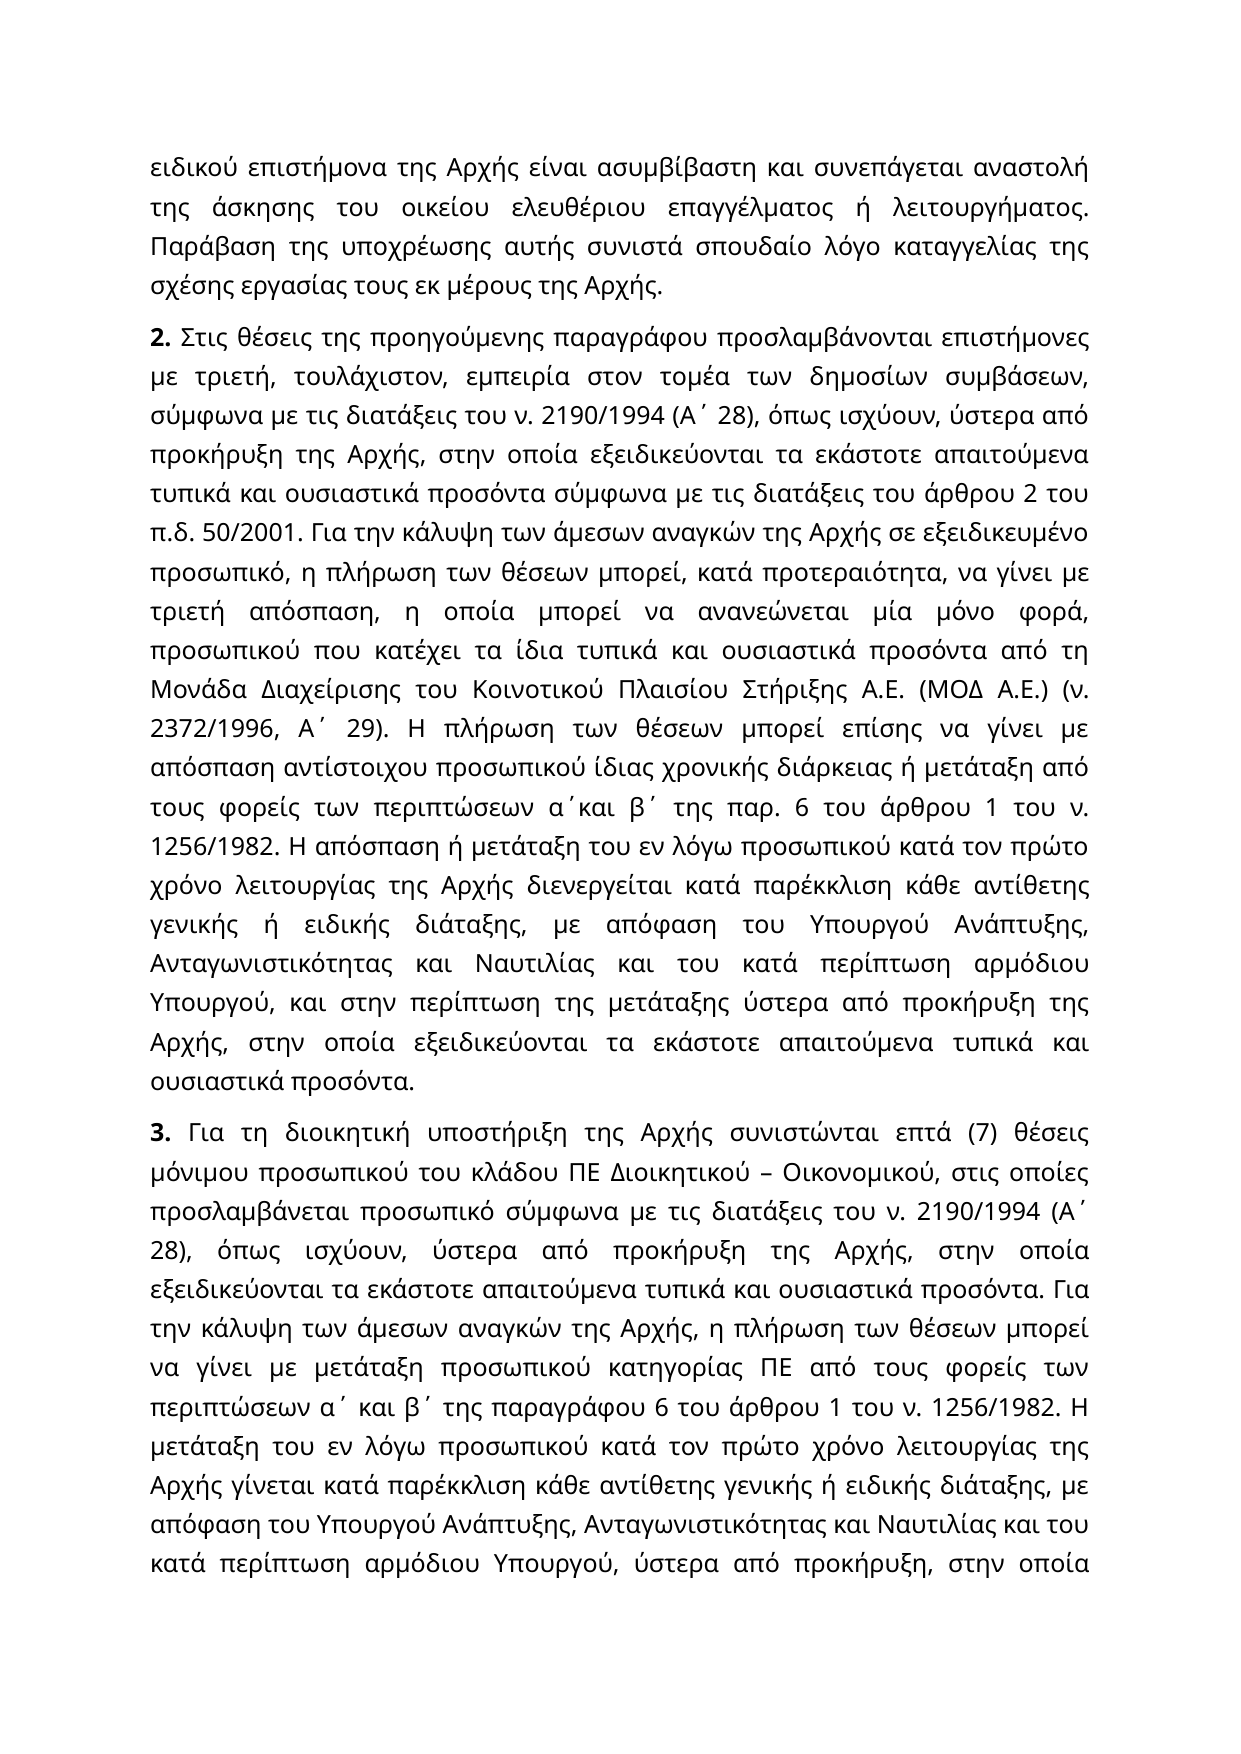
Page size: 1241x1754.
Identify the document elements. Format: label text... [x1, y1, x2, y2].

text 3. Για τη διοικητική υποστήριξη της Αρχής συνιστώνται επτά (7) θέσεις μόνιμου προσωπικού του κλάδου ΠΕ Διοικητικού – Οικονομικού, στις οποίες προσλαμβάνεται προσωπικό σύμφωνα με τις διατάξεις του ν. 2190/1994 (Α΄ 28), όπως ισχύουν, ύστερα από προκήρυξη της Αρχής, στην οποία εξειδικεύονται τα εκάστοτε απαιτούμενα τυπικά και ουσιαστικά προσόντα. Για την κάλυψη των άμεσων αναγκών της Αρχής, η πλήρωση των θέσεων μπορεί να γίνει με μετάταξη προσωπικού κατηγορίας ΠΕ από τους φορείς των περιπτώσεων α΄ και β΄ της παραγράφου 6 του άρθρου 1 του ν. 1256/1982. Η μετάταξη του εν λόγω προσωπικού κατά τον πρώτο χρόνο λειτουργίας της Αρχής γίνεται κατά παρέκκλιση κάθε αντίθετης γενικής ή ειδικής διάταξης, με απόφαση του Υπουργού Ανάπτυξης, Ανταγωνιστικότητας και Ναυτιλίας και του κατά περίπτωση αρμόδιου Υπουργού, ύστερα από προκήρυξη, στην οποία [150, 1115, 1090, 1580]
text ειδικού επιστήμονα της Αρχής είναι ασυμβίβαστη και συνεπάγεται αναστολή της άσκησης του οικείου ελευθέριου επαγγέλματος ή λειτουργήματος. Παράβαση της υποχρέωσης αυτής συνιστά σπουδαίο λόγο καταγγελίας της σχέσης εργασίας τους εκ μέρους της Αρχής. [150, 150, 1090, 302]
text 2. Στις θέσεις της προηγούμενης παραγράφου προσλαμβάνονται επιστήμονες με τριετή, τουλάχιστον, εμπειρία στον τομέα των δημοσίων συμβάσεων, σύμφωνα με τις διατάξεις του ν. 2190/1994 (Α΄ 28), όπως ισχύουν, ύστερα από προκήρυξη της Αρχής, στην οποία εξειδικεύονται τα εκάστοτε απαιτούμενα τυπικά και ουσιαστικά προσόντα σύμφωνα με τις διατάξεις του άρθρου 2 του π.δ. 50/2001. Για την κάλυψη των άμεσων αναγκών της Αρχής σε εξειδικευμένο προσωπικό, η πλήρωση των θέσεων μπορεί, κατά προτεραιότητα, να γίνει με τριετή απόσπαση, η οποία μπορεί να ανανεώνεται μία μόνο φορά, προσωπικού που κατέχει τα ίδια τυπικά και ουσιαστικά προσόντα από τη Μονάδα Διαχείρισης του Κοινοτικού Πλαισίου Στήριξης Α.Ε. (ΜΟΔ Α.Ε.) (ν. 2372/1996, Α΄ 29). Η πλήρωση των θέσεων μπορεί επίσης να γίνει με απόσπαση αντίστοιχου προσωπικού ίδιας χρονικής διάρκειας ή μετάταξη από τους φορείς των περιπτώσεων α΄και β΄ της παρ. 6 του άρθρου 1 του ν. 1256/1982. Η απόσπαση ή μετάταξη του εν λόγω προσωπικού κατά τον πρώτο χρόνο λειτουργίας της Αρχής διενεργείται κατά παρέκκλιση κάθε αντίθετης γενικής ή ειδικής διάταξης, με απόφαση του Υπουργού Ανάπτυξης, Ανταγωνιστικότητας και Ναυτιλίας και του κατά περίπτωση αρμόδιου Υπουργού, και στην περίπτωση της μετάταξης ύστερα από προκήρυξη της Αρχής, στην οποία εξειδικεύονται τα εκάστοτε απαιτούμενα τυπικά και ουσιαστικά προσόντα. [150, 319, 1090, 1097]
